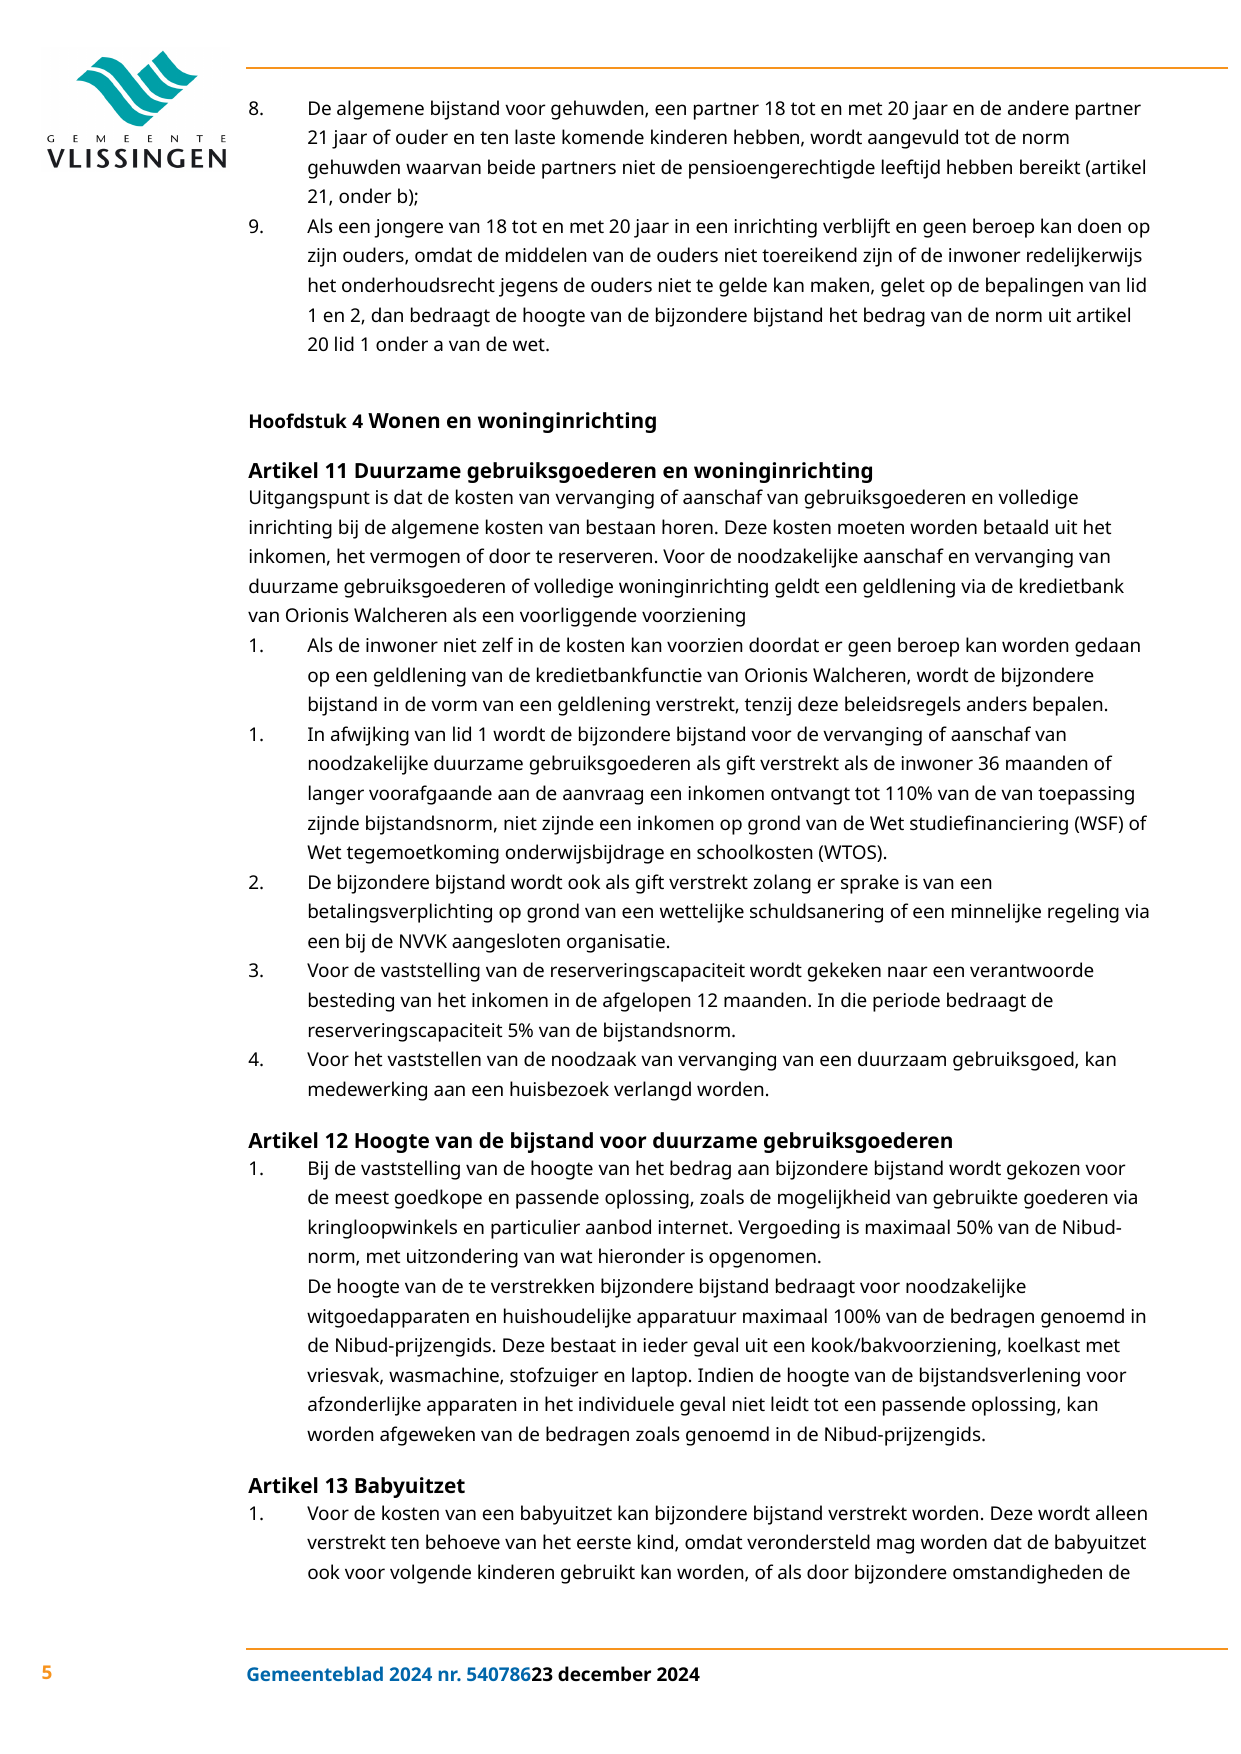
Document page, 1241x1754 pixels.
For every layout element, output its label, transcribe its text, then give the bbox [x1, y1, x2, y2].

list Voor de kosten van een babyuitzet kan bijzondere bijstand verstrekt worden. Deze wordt alleen verstrekt ten behoeve van het eerste kind, omdat verondersteld mag worden dat de babyuitzet ook voor volgende kinderen gebruikt kan worden, of als door bijzondere omstandigheden de [248, 1500, 1152, 1585]
list In afwijking van lid 1 wordt de bijzondere bijstand voor de vervanging of aanschaf van noodzakelijke duurzame gebruiksgoederen als gift verstrekt als de inwoner 36 maanden of langer voorafgaande aan de aanvraag een inkomen ontvangt tot 110% van de van toepassing zijnde bijstandsnorm, niet zijnde een inkomen op grond van de Wet studiefinanciering (WSF) of Wet tegemoetkoming onderwijsbijdrage en schoolkosten (WTOS). [248, 721, 1152, 865]
text Uitgangspunt is dat de kosten van vervanging of aanschaf van gebruiksgoederen en volledige inrichting bij de algemene kosten van bestaan horen. Deze kosten moeten worden betaald uit het inkomen, het vermogen of door te reserveren. Voor de noodzakelijke aanschaf en vervanging van duurzame gebruiksgoederen of volledige woninginrichting geldt een geldlening via de kredietbank van Orionis Walcheren als een voorliggende voorziening [248, 484, 1152, 628]
list Als de inwoner niet zelf in de kosten kan voorzien doordat er geen beroep kan worden gedaan op een geldlening van de kredietbankfunctie van Orionis Walcheren, wordt de bijzondere bijstand in de vorm van een geldlening verstrekt, tenzij deze beleidsregels anders bepalen. [248, 632, 1152, 717]
list Voor het vaststellen van de noodzaak van vervanging van een duurzaam gebruiksgoed, kan medewerking aan een huisbezoek verlangd worden. [248, 1046, 1152, 1102]
list De hoogte van de te verstrekken bijzondere bijstand bedraagt voor noodzakelijke witgoedapparaten en huishoudelijke apparatuur maximaal 100% van de bedragen genoemd in de Nibud-prijzengids. Deze bestaat in ieder geval uit een kook/bakvoorziening, koelkast met vriesvak, wasmachine, stofzuiger en laptop. Indien de hoogte van de bijstandsverlening voor afzonderlijke apparaten in het individuele geval niet leidt tot een passende oplossing, kan worden afgeweken van de bedragen zoals genoemd in de Nibud-prijzengids. [248, 1273, 1152, 1447]
list Als een jongere van 18 tot en met 20 jaar in een inrichting verblijft en geen beroep kan doen op zijn ouders, omdat de middelen van de ouders niet toereikend zijn of de inwoner redelijkerwijs het onderhoudsrecht jegens de ouders niet te gelde kan maken, gelet op de bepalingen van lid 1 en 2, dan bedraagt de hoogte van de bijzondere bijstand het bedrag van de norm uit artikel 20 lid 1 onder a van de wet. [248, 213, 1152, 357]
text Artikel 11 Duurzame gebruiksgoederen en woninginrichting [248, 456, 1152, 484]
text Artikel 13 Babyuitzet [248, 1472, 1152, 1500]
text Artikel 12 Hoogte van de bijstand voor duurzame gebruiksgoederen [248, 1126, 1152, 1155]
list Bij de vaststelling van de hoogte van het bedrag aan bijzondere bijstand wordt gekozen voor de meest goedkope en passende oplossing, zoals de mogelijkheid van gebruikte goederen via kringloopwinkels en particulier aanbod internet. Vergoeding is maximaal 50% van de Nibud-norm, met uitzondering van wat hieronder is opgenomen. [248, 1155, 1152, 1269]
list Voor de vaststelling van de reserveringscapaciteit wordt gekeken naar een verantwoorde besteding van het inkomen in de afgelopen 12 maanden. In die periode bedraagt de reserveringscapaciteit 5% van de bijstandsnorm. [248, 958, 1152, 1043]
picture [41, 47, 231, 172]
list De bijzondere bijstand wordt ook als gift verstrekt zolang er sprake is van een betalingsverplichting op grond van een wettelijke schuldsanering of een minnelijke regeling via een bij de NVVK aangesloten organisatie. [248, 869, 1152, 954]
text Hoofdstuk 4 Wonen en woninginrichting [248, 407, 1152, 435]
list De algemene bijstand voor gehuwden, een partner 18 tot en met 20 jaar en de andere partner 21 jaar of ouder en ten laste komende kinderen hebben, wordt aangevuld tot de norm gehuwden waarvan beide partners niet de pensioengerechtigde leeftijd hebben bereikt (artikel 21, onder b); [248, 95, 1152, 209]
